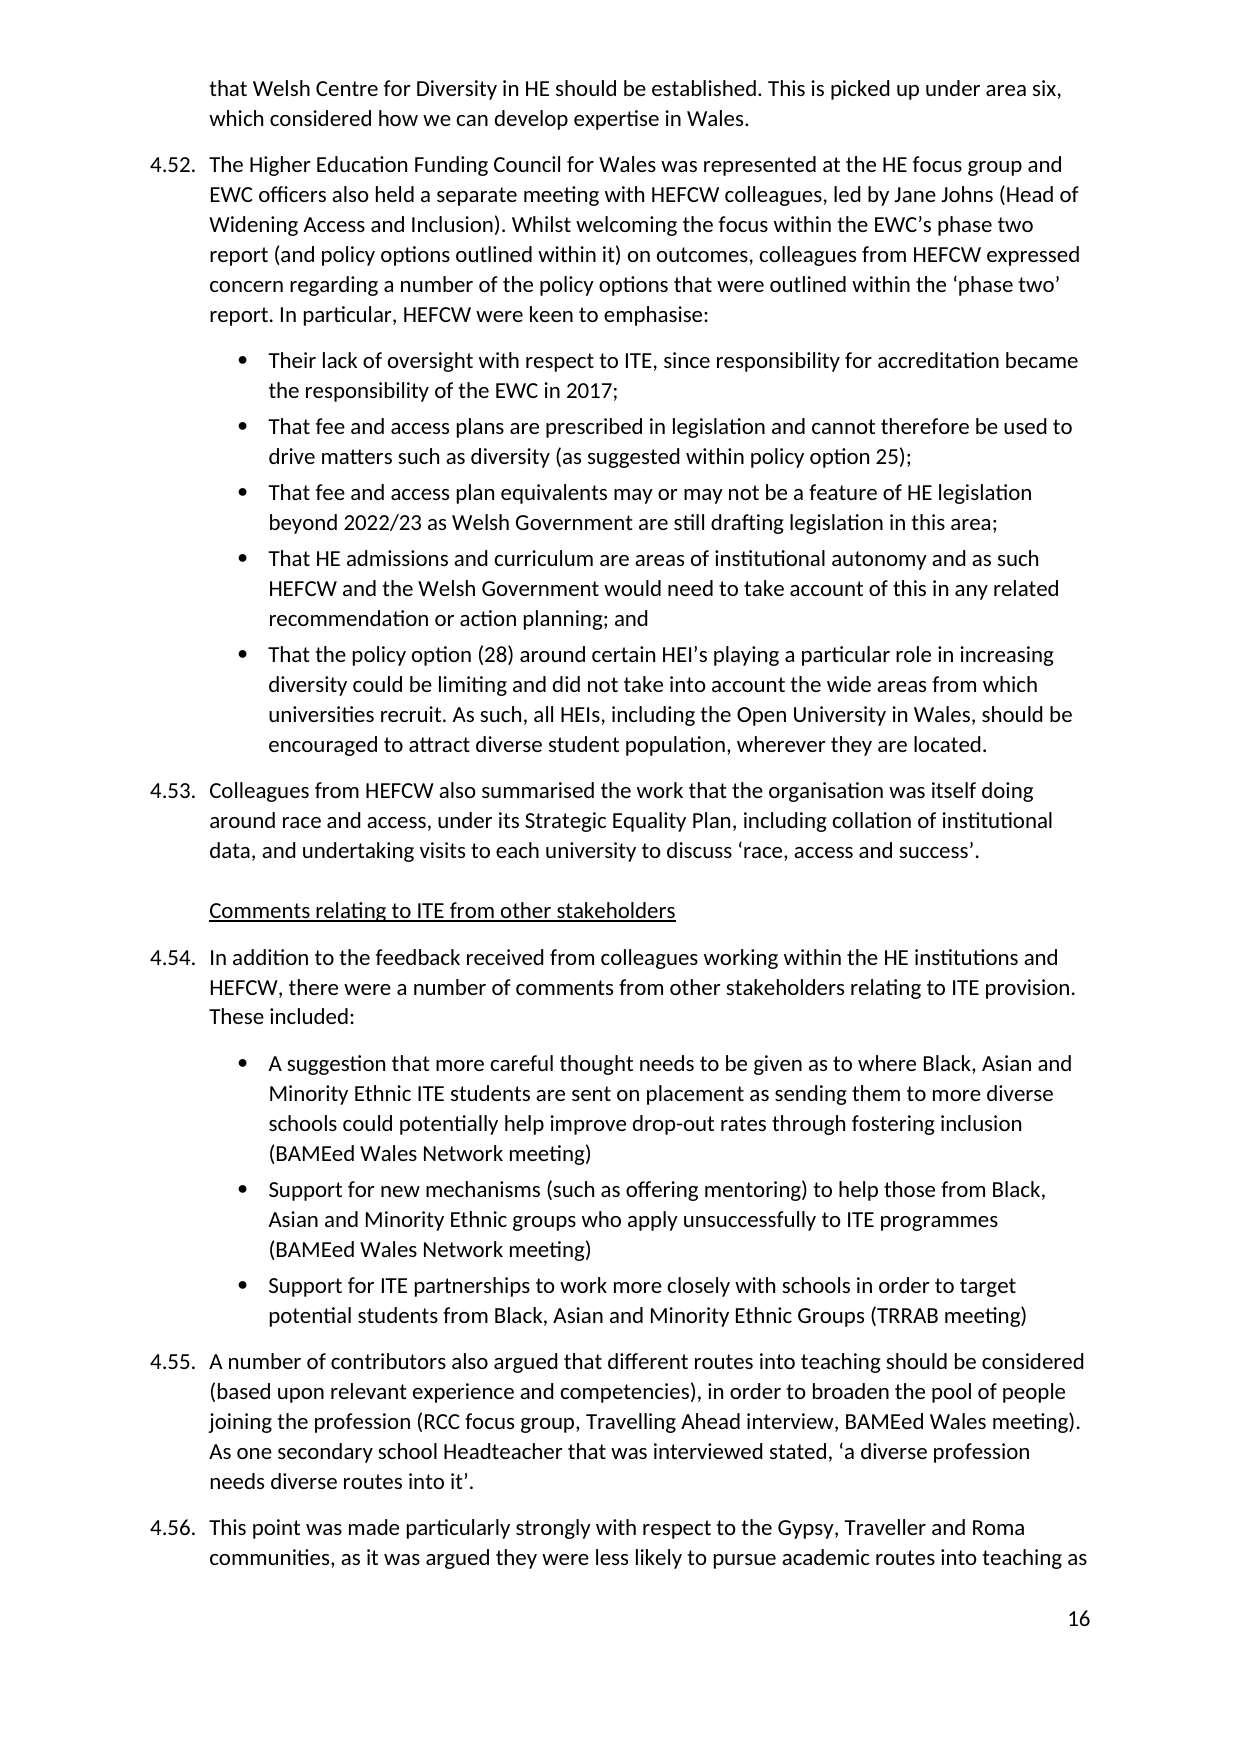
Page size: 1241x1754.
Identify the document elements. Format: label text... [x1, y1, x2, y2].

list Their lack of oversight with respect to ITE, since responsibility for accreditation became the responsibility of the EWC in 2017; [239, 346, 1090, 404]
list That fee and access plans are prescribed in legislation and cannot therefore be used to drive matters such as diversity (as suggested within policy option 25); [239, 412, 1090, 470]
list That HE admissions and curriculum are areas of institutional autonomy and as such HEFCW and the Welsh Government would need to take account of this in any related recommendation or action planning; and [239, 544, 1090, 632]
list The Higher Education Funding Council for Wales was represented at the HE focus group and EWC officers also held a separate meeting with HEFCW colleagues, led by Jane Johns (Head of Widening Access and Inclusion). Whilst welcoming the focus within the EWC’s phase two report (and policy options outlined within it) on outcomes, colleagues from HEFCW expressed concern regarding a number of the policy options that were outlined within the ‘phase two’ report. In particular, HEFCW were keen to emphasise: [150, 150, 1090, 328]
text Comments relating to ITE from other stakeholders [209, 896, 1090, 924]
list Colleagues from HEFCW also summarised the work that the organisation was itself doing around race and access, under its Strategic Equality Plan, including collation of institutional data, and undertaking visits to each university to discuss ‘race, access and success’. [150, 777, 1090, 864]
list Support for new mechanisms (such as offering mentoring) to help those from Black, Asian and Minority Ethnic groups who apply unsuccessfully to ITE programmes (BAMEed Wales Network meeting) [239, 1175, 1090, 1263]
list That the policy option (28) around certain HEI’s playing a particular role in increasing diversity could be limiting and did not take into account the wide areas from which universities recruit. As such, all HEIs, including the Open University in Wales, should be encouraged to attract diverse student population, wherever they are located. [239, 640, 1090, 758]
list A suggestion that more careful thought needs to be given as to where Black, Asian and Minority Ethnic ITE students are sent on placement as sending them to more diverse schools could potentially help improve drop-out rates through fostering inclusion (BAMEed Wales Network meeting) [239, 1049, 1090, 1167]
list Support for ITE partnerships to work more closely with schools in order to target potential students from Black, Asian and Minority Ethnic Groups (TRRAB meeting) [239, 1271, 1090, 1329]
list that Welsh Centre for Diversity in HE should be established. This is picked up under area six, which considered how we can develop expertise in Wales. [150, 74, 1090, 132]
list A number of contributors also argued that different routes into teaching should be considered (based upon relevant experience and competencies), in order to broaden the pool of people joining the profession (RCC focus group, Travelling Ahead interview, BAMEed Wales meeting). As one secondary school Headteacher that was interviewed stated, ‘a diverse profession needs diverse routes into it’. [150, 1347, 1090, 1495]
list In addition to the feedback received from colleagues working within the HE institutions and HEFCW, there were a number of comments from other stakeholders relating to ITE provision. These included: [150, 943, 1090, 1031]
list This point was made particularly strongly with respect to the Gypsy, Traveller and Roma communities, as it was argued they were less likely to pursue academic routes into teaching as [150, 1513, 1090, 1571]
list That fee and access plan equivalents may or may not be a feature of HE legislation beyond 2022/23 as Welsh Government are still drafting legislation in this area; [239, 478, 1090, 536]
